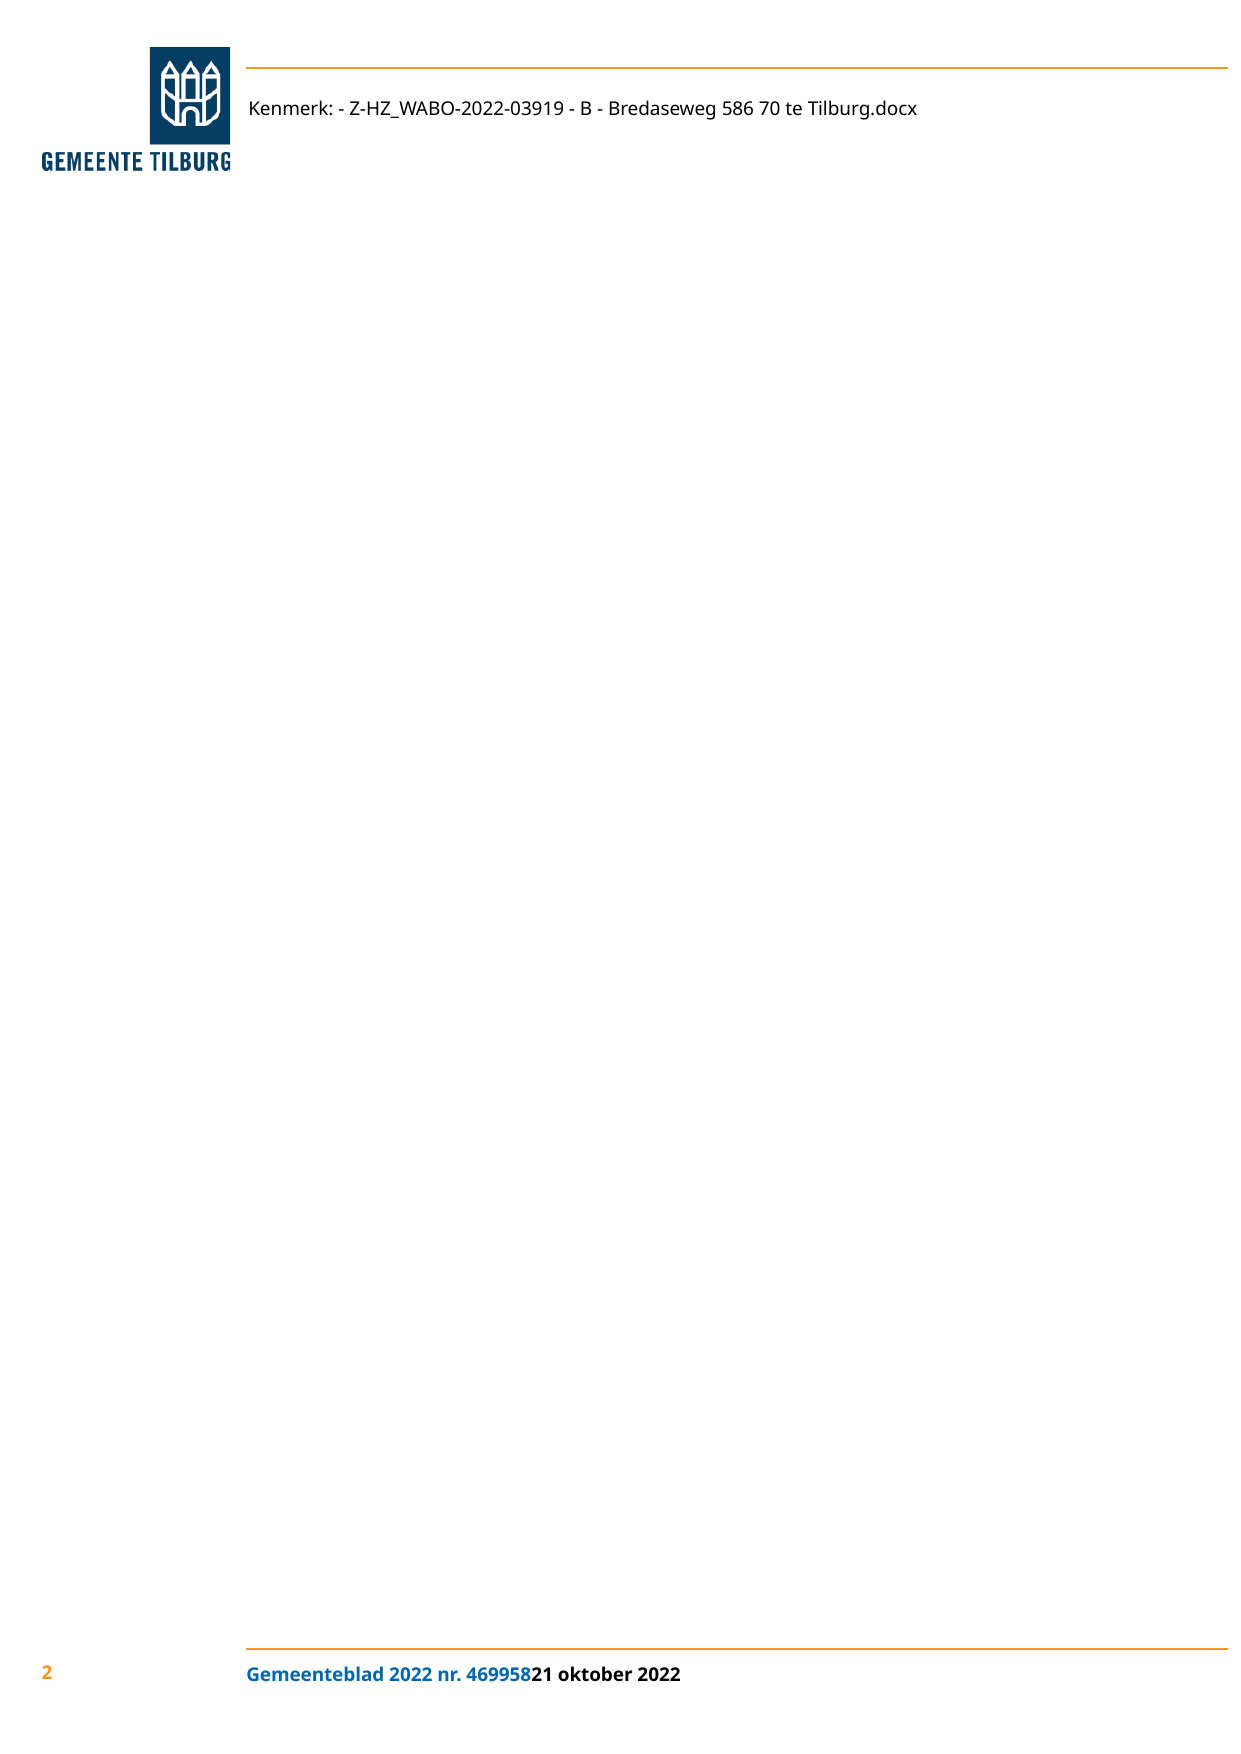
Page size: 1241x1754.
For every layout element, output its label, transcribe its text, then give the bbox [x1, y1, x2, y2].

picture [41, 47, 231, 172]
text Kenmerk: - Z-HZ_WABO-2022-03919 - B - Bredaseweg 586 70 te Tilburg.docx [248, 95, 1152, 121]
